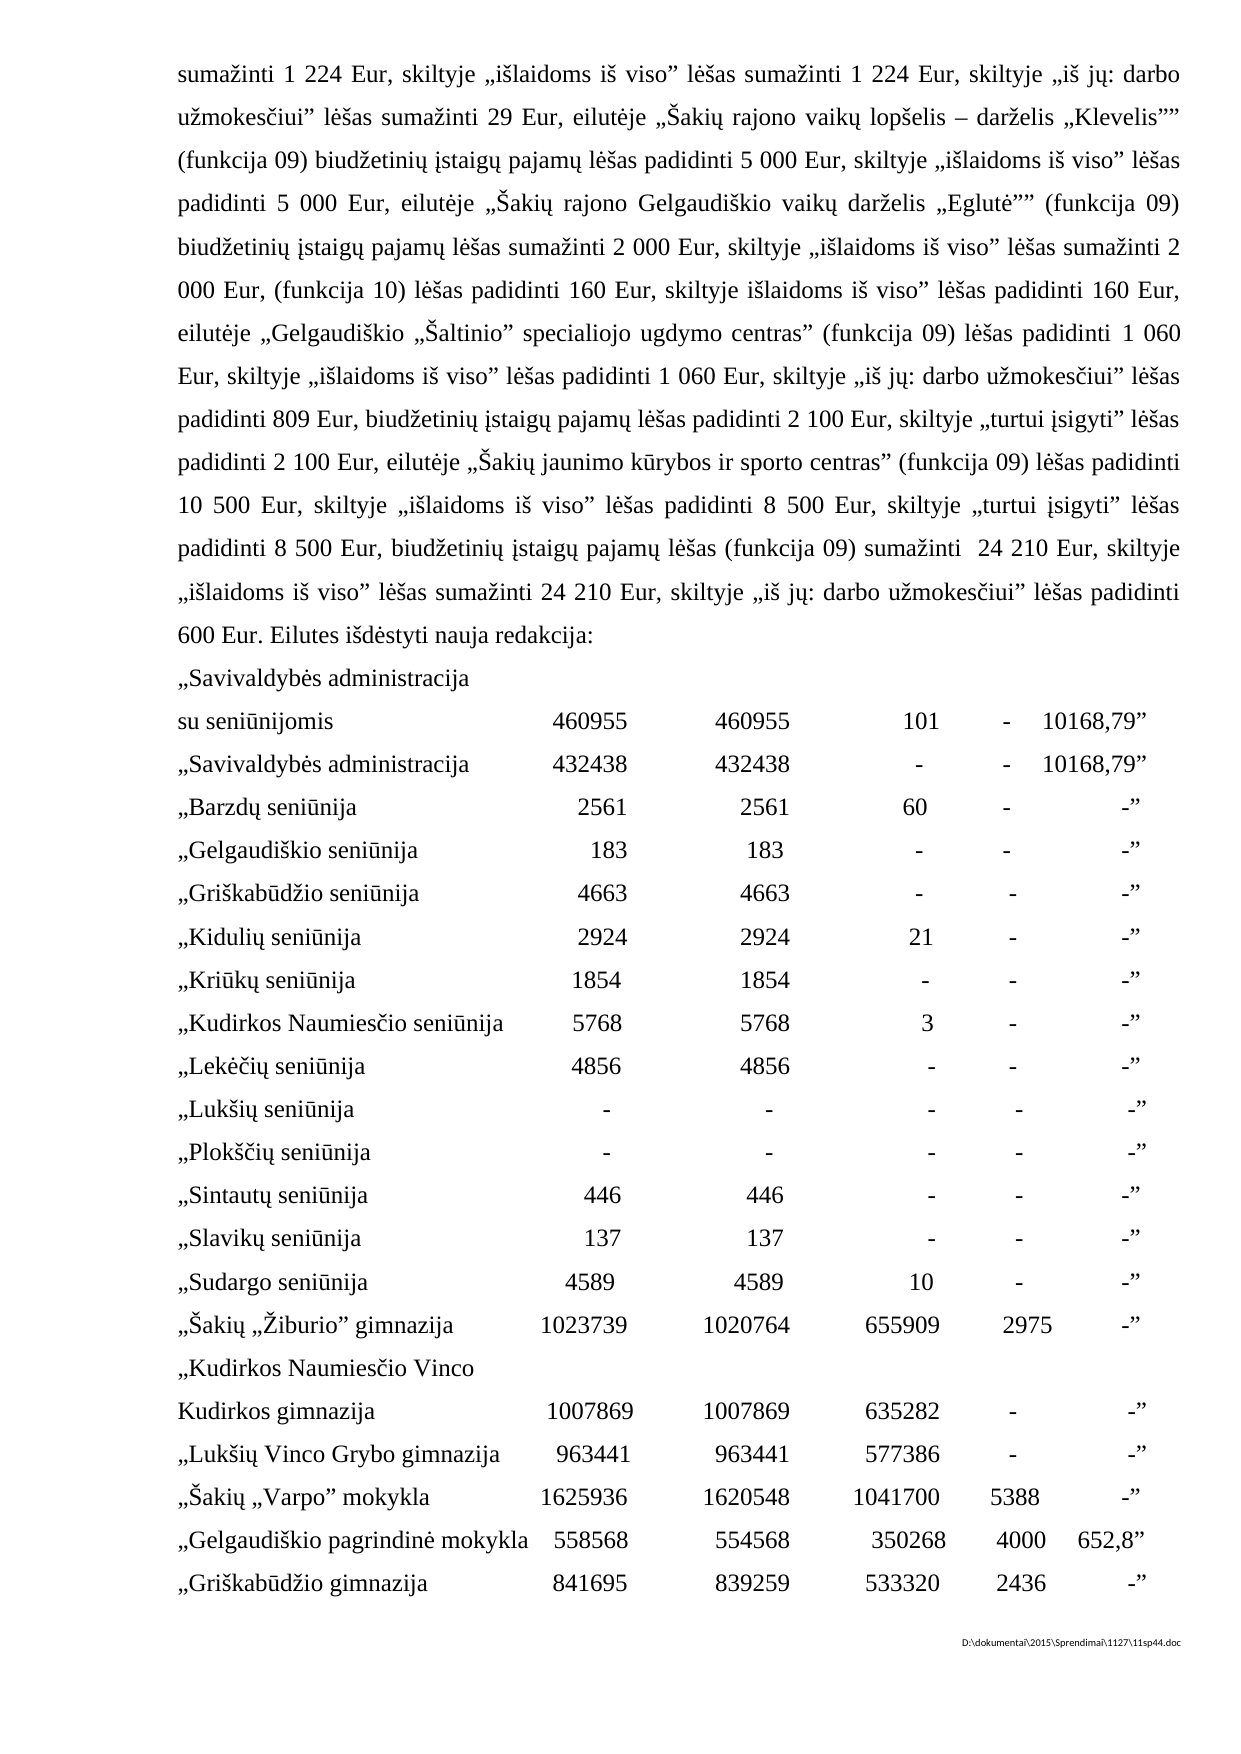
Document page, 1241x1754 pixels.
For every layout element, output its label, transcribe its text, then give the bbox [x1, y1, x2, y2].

text su seniūnijomis 460955 460955 101 - 10168,79” [177, 706, 1181, 735]
text „Lukšių seniūnija - - - - -” [177, 1094, 1181, 1123]
text „Savivaldybės administracija [177, 663, 1181, 692]
text „Gelgaudiškio seniūnija 183 183 - - -” [177, 835, 1181, 864]
text „Sintautų seniūnija 446 446 - - -” [177, 1180, 1181, 1209]
text Kudirkos gimnazija 1007869 1007869 635282 - -” [177, 1396, 1181, 1425]
text „Kudirkos Naumiesčio Vinco [177, 1353, 1181, 1382]
text „Kidulių seniūnija 2924 2924 21 - -” [177, 922, 1181, 950]
text sumažinti 1 224 Eur, skiltyje „išlaidoms iš viso” lėšas sumažinti 1 224 Eur, skiltyje „iš jų: darbo užmokesčiui” lėšas sumažinti 29 Eur, eilutėje „Šakių rajono vaikų lopšelis – darželis „Klevelis”” (funkcija 09) biudžetinių įstaigų pajamų lėšas padidinti 5 000 Eur, skiltyje „išlaidoms iš viso” lėšas padidinti 5 000 Eur, eilutėje „Šakių rajono Gelgaudiškio vaikų darželis „Eglutė”” (funkcija 09) biudžetinių įstaigų pajamų lėšas sumažinti 2 000 Eur, skiltyje „išlaidoms iš viso” lėšas sumažinti 2 000 Eur, (funkcija 10) lėšas padidinti 160 Eur, skiltyje išlaidoms iš viso” lėšas padidinti 160 Eur, eilutėje „Gelgaudiškio „Šaltinio” specialiojo ugdymo centras” (funkcija 09) lėšas padidinti 1 060 Eur, skiltyje „išlaidoms iš viso” lėšas padidinti 1 060 Eur, skiltyje „iš jų: darbo užmokesčiui” lėšas padidinti 809 Eur, biudžetinių įstaigų pajamų lėšas padidinti 2 100 Eur, skiltyje „turtui įsigyti” lėšas padidinti 2 100 Eur, eilutėje „Šakių jaunimo kūrybos ir sporto centras” (funkcija 09) lėšas padidinti 10 500 Eur, skiltyje „išlaidoms iš viso” lėšas padidinti 8 500 Eur, skiltyje „turtui įsigyti” lėšas padidinti 8 500 Eur, biudžetinių įstaigų pajamų lėšas (funkcija 09) sumažinti 24 210 Eur, skiltyje „išlaidoms iš viso” lėšas sumažinti 24 210 Eur, skiltyje „iš jų: darbo užmokesčiui” lėšas padidinti 600 Eur. Eilutes išdėstyti nauja redakcija: [177, 59, 1181, 648]
text „Savivaldybės administracija 432438 432438 - - 10168,79” [177, 749, 1181, 778]
text „Šakių „Žiburio” gimnazija 1023739 1020764 655909 2975 -” [177, 1310, 1181, 1338]
text „Plokščių seniūnija - - - - -” [177, 1137, 1181, 1166]
text „Barzdų seniūnija 2561 2561 60 - -” [177, 792, 1181, 821]
text „Griškabūdžio seniūnija 4663 4663 - - -” [177, 878, 1181, 907]
text „Kriūkų seniūnija 1854 1854 - - -” [177, 965, 1181, 993]
text „Kudirkos Naumiesčio seniūnija 5768 5768 3 - -” [177, 1008, 1181, 1037]
text „Slavikų seniūnija 137 137 - - -” [177, 1223, 1181, 1252]
text „Lekėčių seniūnija 4856 4856 - - -” [177, 1051, 1181, 1080]
text „Griškabūdžio gimnazija 841695 839259 533320 2436 -” [177, 1568, 1181, 1597]
text „Gelgaudiškio pagrindinė mokykla 558568 554568 350268 4000 652,8” [177, 1525, 1181, 1554]
text „Sudargo seniūnija 4589 4589 10 - -” [177, 1267, 1181, 1295]
text „Lukšių Vinco Grybo gimnazija 963441 963441 577386 - -” [177, 1439, 1181, 1468]
text „Šakių „Varpo” mokykla 1625936 1620548 1041700 5388 -” [177, 1482, 1181, 1511]
